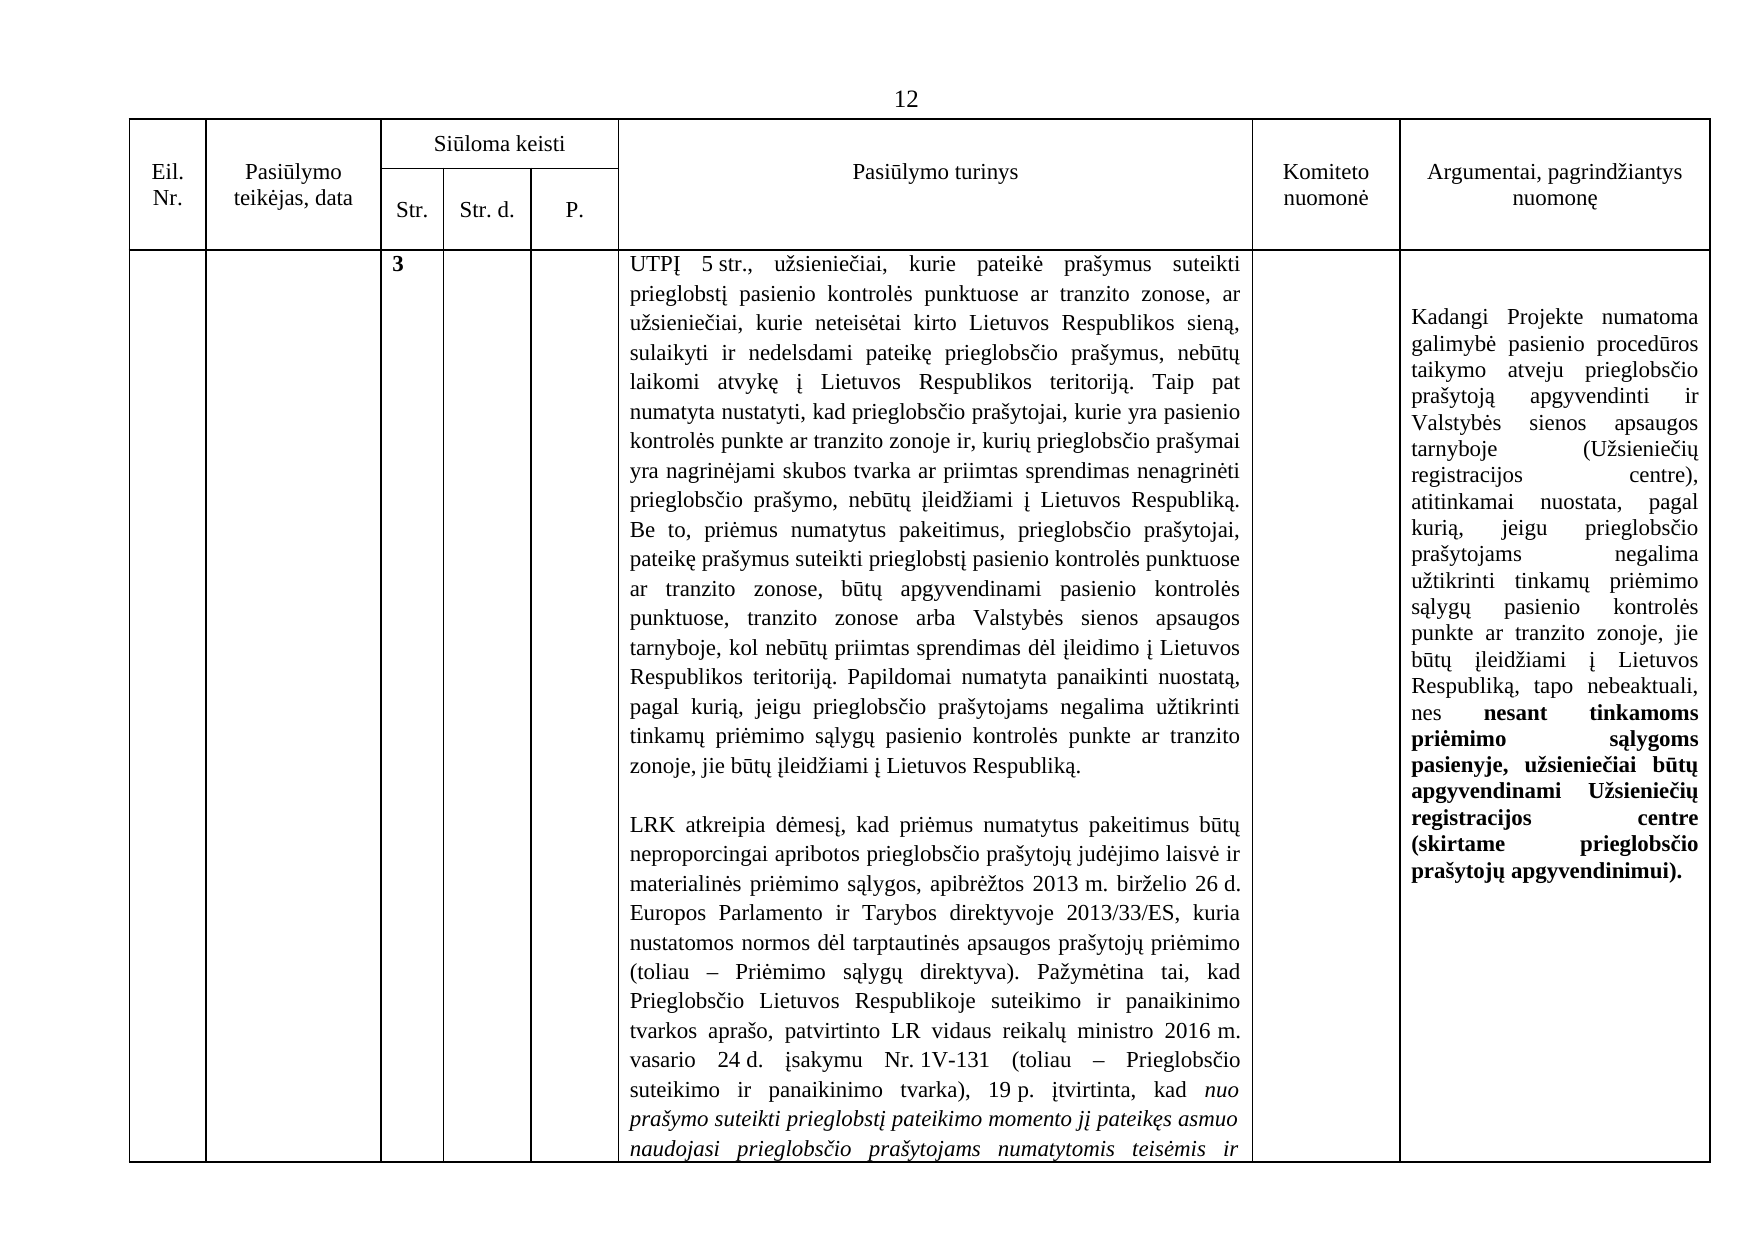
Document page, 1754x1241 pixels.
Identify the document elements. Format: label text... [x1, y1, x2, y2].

table_cell Str. d. [444, 169, 530, 249]
table_cell 3 [382, 251, 443, 1161]
table_cell [130, 251, 205, 1161]
table_header Eil. Nr. [130, 120, 205, 249]
table_header Siūloma keisti [382, 120, 618, 167]
table_header Argumentai, pagrindžiantys nuomonę [1401, 120, 1709, 249]
table_header Komiteto nuomonė [1253, 120, 1399, 249]
table_cell [1253, 251, 1399, 1161]
table_header Pasiūlymo turinys [619, 120, 1252, 249]
table_cell [444, 251, 530, 1161]
table_cell Str. [382, 169, 443, 249]
table_cell [532, 251, 618, 1161]
table_cell UTPĮ 5 str., užsieniečiai, kurie pateikė prašymus suteikti prieglobstį pasienio kontrolės punktuose ar tranzito zonose, ar užsieniečiai, kurie neteisėtai kirto Lietuvos Respublikos sieną, sulaikyti ir nedelsdami pateikę prieglobsčio prašymus, nebūtų laikomi atvykę į Lietuvos Respublikos teritoriją. Taip pat numatyta nustatyti, kad prieglobsčio prašytojai, kurie yra pasienio kontrolės punkte ar tranzito zonoje ir, kurių prieglobsčio prašymai yra nagrinėjami skubos tvarka ar priimtas sprendimas nenagrinėti prieglobsčio prašymo, nebūtų įleidžiami į Lietuvos Respubliką. Be to, priėmus numatytus pakeitimus, prieglobsčio prašytojai, pateikę prašymus suteikti prieglobstį pasienio kontrolės punktuose ar tranzito zonose, būtų apgyvendinami pasienio kontrolės punktuose, tranzito zonose arba Valstybės sienos apsaugos tarnyboje, kol nebūtų priimtas sprendimas dėl įleidimo į Lietuvos Respublikos teritoriją. Papildomai numatyta panaikinti nuostatą, pagal kurią, jeigu prieglobsčio prašytojams negalima užtikrinti tinkamų priėmimo sąlygų pasienio kontrolės punkte ar tranzito zonoje, jie būtų įleidžiami į Lietuvos Respubliką. LRK atkreipia dėmesį, kad priėmus numatytus pakeitimus būtų neproporcingai apribotos prieglobsčio prašytojų judėjimo laisvė ir materialinės priėmimo sąlygos, apibrėžtos 2013 m. birželio 26 d. Europos Parlamento ir Tarybos direktyvoje 2013/33/ES, kuria nustatomos normos dėl tarptautinės apsaugos prašytojų priėmimo (toliau – Priėmimo sąlygų direktyva). Pažymėtina tai, kad Prieglobsčio Lietuvos Respublikoje suteikimo ir panaikinimo tvarkos aprašo, patvirtinto LR vidaus reikalų ministro 2016 m. vasario 24 d. įsakymu Nr. 1V-131 (toliau – Prieglobsčio suteikimo ir panaikinimo tvarka), 19 p. įtvirtinta, kad nuo prašymo suteikti prieglobstį pateikimo momento jį pateikęs asmuo naudojasi prieglobsčio prašytojams numatytomis teisėmis ir [619, 251, 1252, 1161]
table_cell P. [532, 169, 618, 249]
table_header Pasiūlymo teikėjas, data [207, 120, 380, 249]
table_cell Kadangi Projekte numatoma galimybė pasienio procedūros taikymo atveju prieglobsčio prašytoją apgyvendinti ir Valstybės sienos apsaugos tarnyboje (Užsieniečių registracijos centre), atitinkamai nuostata, pagal kurią, jeigu prieglobsčio prašytojams negalima užtikrinti tinkamų priėmimo sąlygų pasienio kontrolės punkte ar tranzito zonoje, jie būtų įleidžiami į Lietuvos Respubliką, tapo nebeaktuali, nes nesant tinkamoms priėmimo sąlygoms pasienyje, užsieniečiai būtų apgyvendinami Užsieniečių registracijos centre (skirtame prieglobsčio prašytojų apgyvendinimui). [1401, 251, 1709, 1161]
table_cell [207, 251, 380, 1161]
